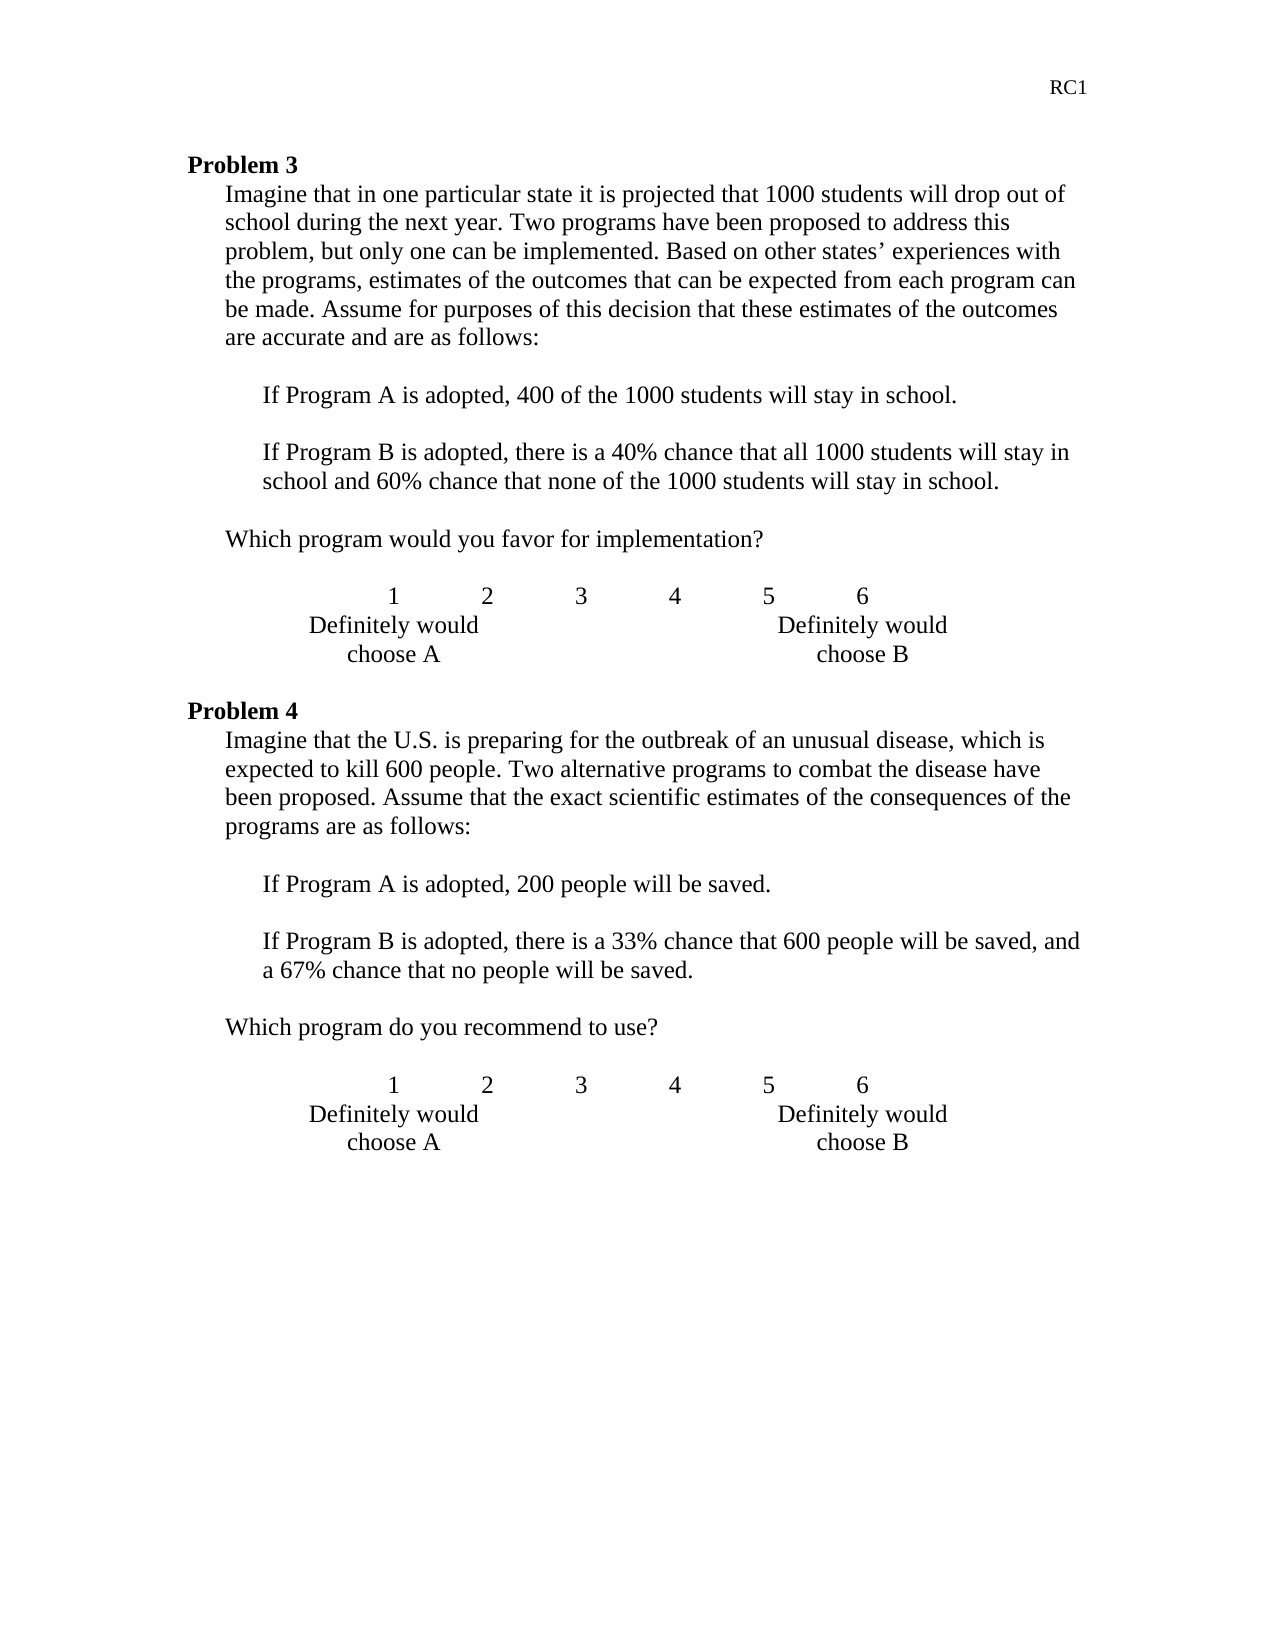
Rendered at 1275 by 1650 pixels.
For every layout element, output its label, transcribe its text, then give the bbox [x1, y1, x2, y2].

text Which program would you favor for implementation? [225, 524, 1087, 552]
text choose A choose B [225, 1127, 1087, 1156]
text If Program A is adopted, 400 of the 1000 students will stay in school. [262, 380, 1087, 409]
text choose A choose B [225, 639, 1087, 667]
text Which program do you recommend to use? [225, 1012, 1087, 1041]
text Imagine that the U.S. is preparing for the outbreak of an unusual disease, which is expected to kill 600 people. Two alternative programs to combat the disease have been proposed. Assume that the exact scientific estimates of the consequences of the programs are as follows: [225, 725, 1087, 840]
text Problem 3 [187, 150, 1087, 179]
text Imagine that in one particular state it is projected that 1000 students will drop out of school during the next year. Two programs have been proposed to address this problem, but only one can be implemented. Based on other states’ experiences with the programs, estimates of the outcomes that can be expected from each program can be made. Assume for purposes of this decision that these estimates of the outcomes are accurate and are as follows: [225, 179, 1087, 351]
text 1 2 3 4 5 6 [225, 1070, 1087, 1099]
text Definitely would Definitely would [225, 1099, 1087, 1127]
text If Program A is adopted, 200 people will be saved. [262, 869, 1087, 897]
text If Program B is adopted, there is a 33% chance that 600 people will be saved, and a 67% chance that no people will be saved. [262, 926, 1087, 984]
text Definitely would Definitely would [225, 610, 1087, 639]
text 1 2 3 4 5 6 [225, 581, 1087, 610]
text Problem 4 [187, 696, 1087, 725]
text If Program B is adopted, there is a 40% chance that all 1000 students will stay in school and 60% chance that none of the 1000 students will stay in school. [262, 437, 1087, 495]
